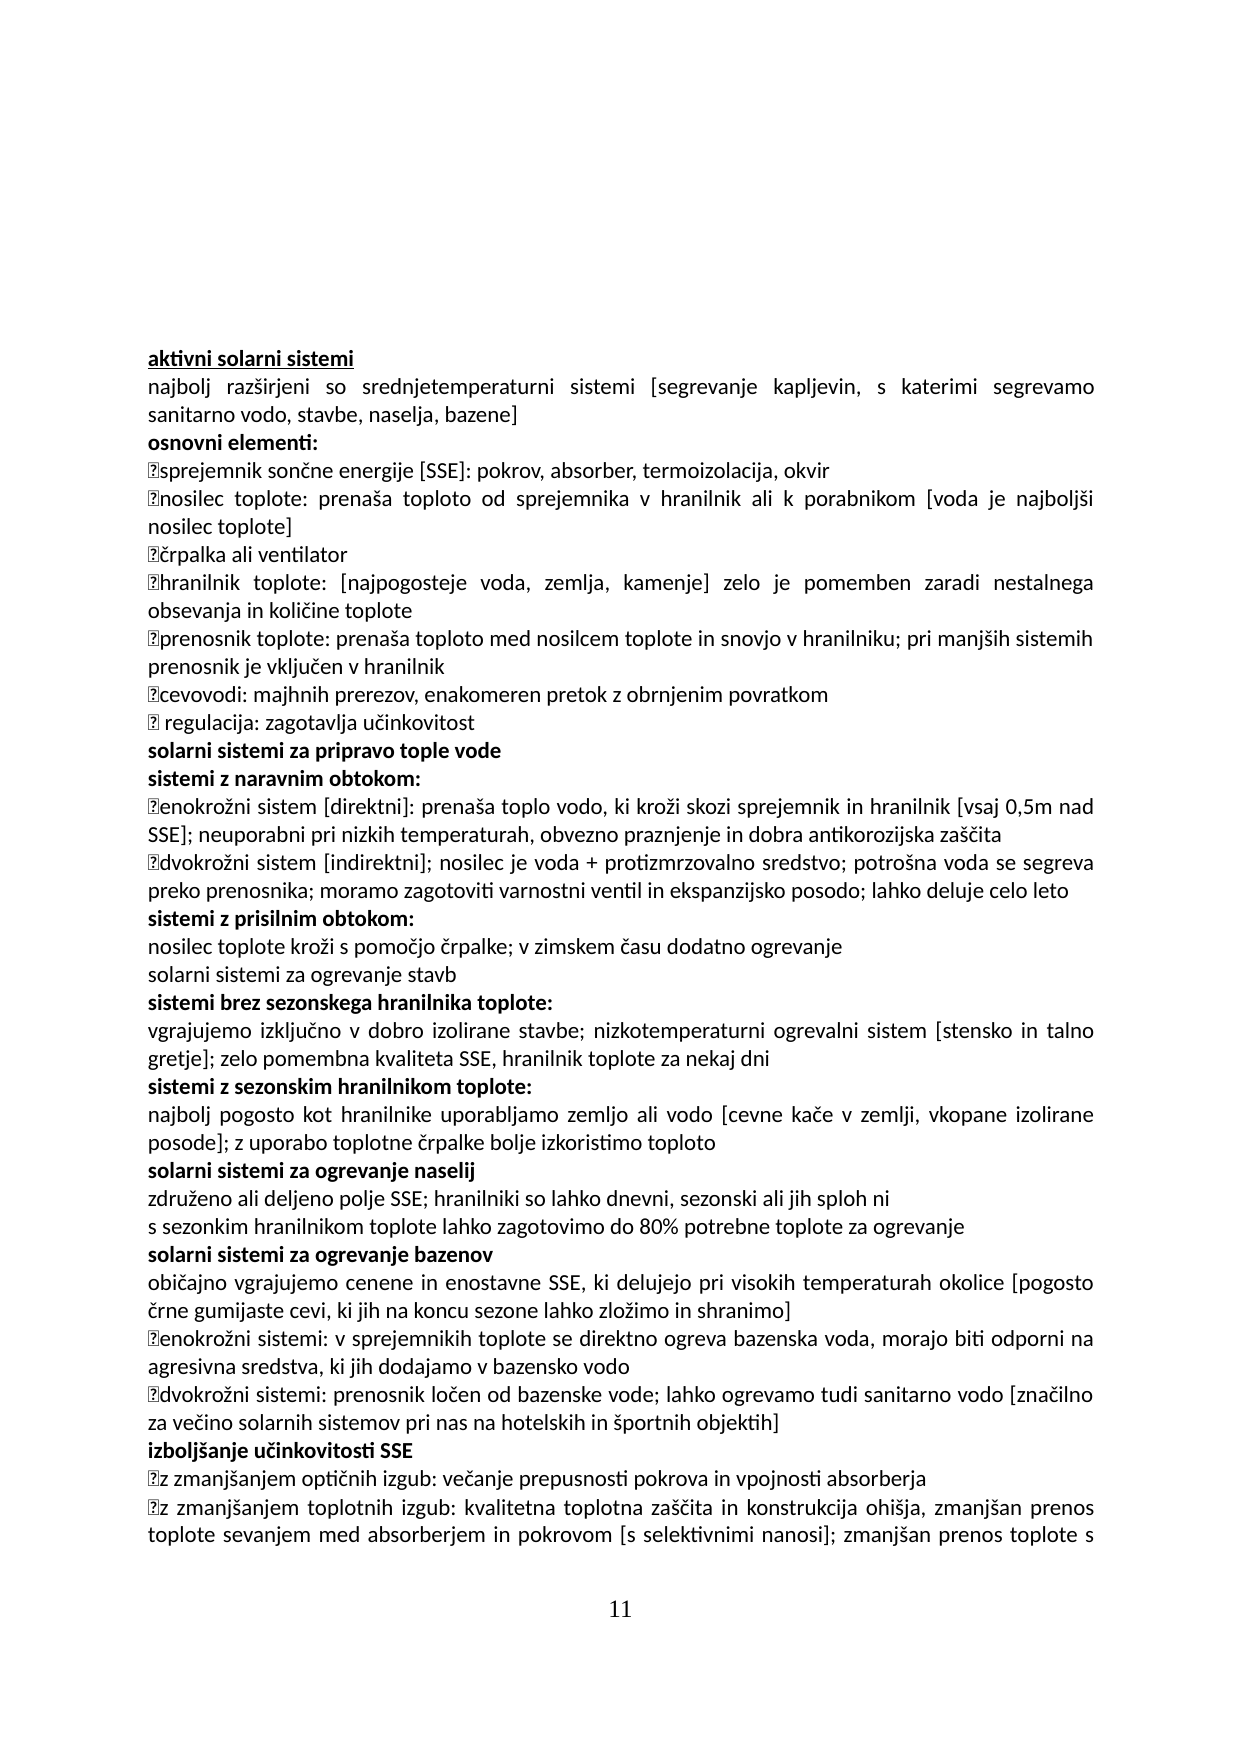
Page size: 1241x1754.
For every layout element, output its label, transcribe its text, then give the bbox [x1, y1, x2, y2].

text s sezonkim hranilnikom toplote lahko zagotovimo do 80% potrebne toplote za ogrevanje [148, 1212, 1096, 1240]
text cevovodi: majhnih prerezov, enakomeren pretok z obrnjenim povratkom [148, 680, 1096, 708]
text enokrožni sistem [direktni]: prenaša toplo vodo, ki kroži skozi sprejemnik in hranilnik [vsaj 0,5m nad SSE]; neuporabni pri nizkih temperaturah, obvezno praznjenje in dobra antikorozijska zaščita [148, 792, 1096, 848]
text aktivni solarni sistemi [148, 344, 1096, 372]
text  regulacija: zagotavlja učinkovitost [148, 708, 1096, 736]
text vgrajujemo izključno v dobro izolirane stavbe; nizkotemperaturni ogrevalni sistem [stensko in talno gretje]; zelo pomembna kvaliteta SSE, hranilnik toplote za nekaj dni [148, 1016, 1096, 1072]
text sprejemnik sončne energije [SSE]: pokrov, absorber, termoizolacija, okvir [148, 456, 1096, 484]
text najbolj pogosto kot hranilnike uporabljamo zemljo ali vodo [cevne kače v zemlji, vkopane izolirane posode]; z uporabo toplotne črpalke bolje izkoristimo toploto [148, 1100, 1096, 1156]
text sistemi brez sezonskega hranilnika toplote: [148, 988, 1096, 1016]
text sistemi z sezonskim hranilnikom toplote: [148, 1072, 1096, 1100]
text izboljšanje učinkovitosti SSE [148, 1437, 1096, 1464]
text osnovni elementi: [148, 428, 1096, 456]
text nosilec toplote: prenaša toploto od sprejemnika v hranilnik ali k porabnikom [voda je najboljši nosilec toplote] [148, 484, 1096, 540]
text nosilec toplote kroži s pomočjo črpalke; v zimskem času dodatno ogrevanje [148, 932, 1096, 960]
text solarni sistemi za ogrevanje bazenov [148, 1240, 1096, 1268]
text prenosnik toplote: prenaša toploto med nosilcem toplote in snovjo v hranilniku; pri manjših sistemih prenosnik je vključen v hranilnik [148, 624, 1096, 680]
text solarni sistemi za ogrevanje stavb [148, 960, 1096, 988]
text solarni sistemi za ogrevanje naselij [148, 1156, 1096, 1184]
text sistemi z naravnim obtokom: [148, 764, 1096, 792]
text solarni sistemi za pripravo tople vode [148, 736, 1096, 764]
text najbolj razširjeni so srednjetemperaturni sistemi [segrevanje kapljevin, s katerimi segrevamo sanitarno vodo, stavbe, naselja, bazene] [148, 372, 1096, 428]
text z zmanjšanjem toplotnih izgub: kvalitetna toplotna zaščita in konstrukcija ohišja, zmanjšan prenos toplote sevanjem med absorberjem in pokrovom [s selektivnimi nanosi]; zmanjšan prenos toplote s [148, 1493, 1096, 1549]
text enokrožni sistemi: v sprejemnikih toplote se direktno ogreva bazenska voda, morajo biti odporni na agresivna sredstva, ki jih dodajamo v bazensko vodo [148, 1324, 1096, 1381]
text običajno vgrajujemo cenene in enostavne SSE, ki delujejo pri visokih temperaturah okolice [pogosto črne gumijaste cevi, ki jih na koncu sezone lahko zložimo in shranimo] [148, 1268, 1096, 1324]
text z zmanjšanjem optičnih izgub: večanje prepusnosti pokrova in vpojnosti absorberja [148, 1464, 1096, 1493]
text hranilnik toplote: [najpogosteje voda, zemlja, kamenje] zelo je pomemben zaradi nestalnega obsevanja in količine toplote [148, 568, 1096, 624]
text sistemi z prisilnim obtokom: [148, 904, 1096, 932]
text dvokrožni sistemi: prenosnik ločen od bazenske vode; lahko ogrevamo tudi sanitarno vodo [značilno za večino solarnih sistemov pri nas na hotelskih in športnih objektih] [148, 1381, 1096, 1437]
text črpalka ali ventilator [148, 540, 1096, 568]
text združeno ali deljeno polje SSE; hranilniki so lahko dnevni, sezonski ali jih sploh ni [148, 1184, 1096, 1212]
text dvokrožni sistem [indirektni]; nosilec je voda + protizmrzovalno sredstvo; potrošna voda se segreva preko prenosnika; moramo zagotoviti varnostni ventil in ekspanzijsko posodo; lahko deluje celo leto [148, 848, 1096, 904]
